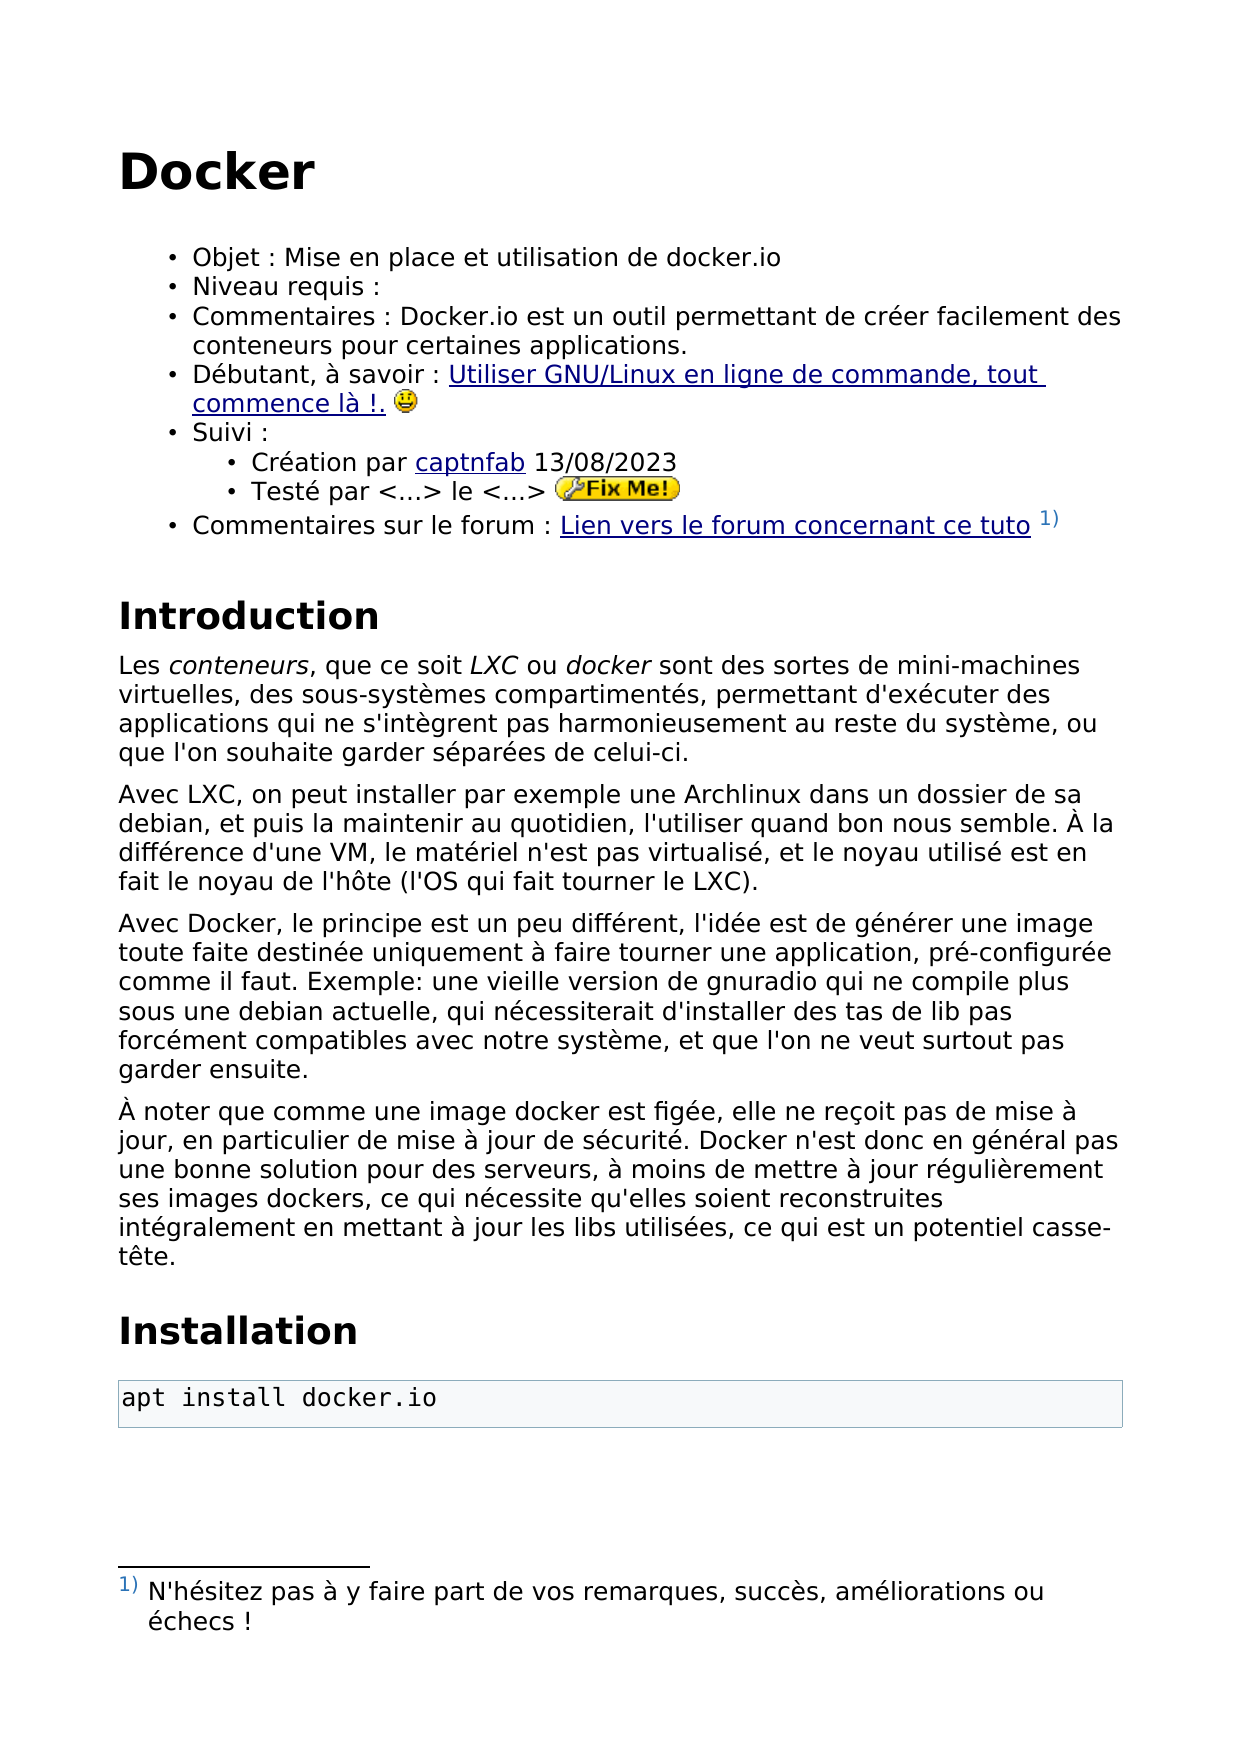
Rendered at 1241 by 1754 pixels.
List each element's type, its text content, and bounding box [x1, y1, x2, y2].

list N'hésitez pas à y faire part de vos remarques, succès, améliorations ou échecs ! [118, 1573, 1122, 1636]
subtitle Docker [118, 143, 1122, 201]
list Création par captnfab 13/08/2023 [236, 448, 1122, 477]
text Avec LXC, on peut installer par exemple une Archlinux dans un dossier de sa debian, et puis la maintenir au quotidien, l'utiliser quand bon nous semble. À la différence d'une VM, le matériel n'est pas virtualisé, et le noyau utilisé est en fait le noyau de l'hôte (l'OS qui fait tourner le LXC). [118, 780, 1122, 897]
picture [394, 389, 418, 413]
list Commentaires : Docker.io est un outil permettant de créer facilement des conteneurs pour certaines applications. [177, 302, 1122, 360]
list Commentaires sur le forum : Lien vers le forum concernant ce tuto [177, 506, 1122, 540]
list Débutant, à savoir : Utiliser GNU/Linux en ligne de commande, tout commence là !. [177, 360, 1122, 418]
table_header apt install docker.io [119, 1381, 1122, 1427]
list Testé par <...> le <...> [236, 477, 1122, 506]
subtitle Introduction [118, 595, 1122, 638]
list Suivi : [177, 418, 1122, 448]
text À noter que comme une image docker est figée, elle ne reçoit pas de mise à jour, en particulier de mise à jour de sécurité. Docker n'est donc en général pas une bonne solution pour des serveurs, à moins de mettre à jour régulièrement ses images dockers, ce qui nécessite qu'elles soient reconstruites intégralement en mettant à jour les libs utilisées, ce qui est un potentiel casse-tête. [118, 1097, 1122, 1272]
text Avec Docker, le principe est un peu différent, l'idée est de générer une image toute faite destinée uniquement à faire tourner une application, pré-configurée comme il faut. Exemple: une vieille version de gnuradio qui ne compile plus sous une debian actuelle, qui nécessiterait d'installer des tas de lib pas forcément compatibles avec notre système, et que l'on ne veut surtout pas garder ensuite. [118, 909, 1122, 1084]
subtitle Installation [118, 1309, 1122, 1353]
list Objet : Mise en place et utilisation de docker.io [177, 243, 1122, 272]
list Niveau requis : [177, 272, 1122, 302]
picture [555, 476, 680, 501]
text Les conteneurs, que ce soit LXC ou docker sont des sortes de mini-machines virtuelles, des sous-systèmes compartimentés, permettant d'exécuter des applications qui ne s'intègrent pas harmonieusement au reste du système, ou que l'on souhaite garder séparées de celui-ci. [118, 651, 1122, 768]
